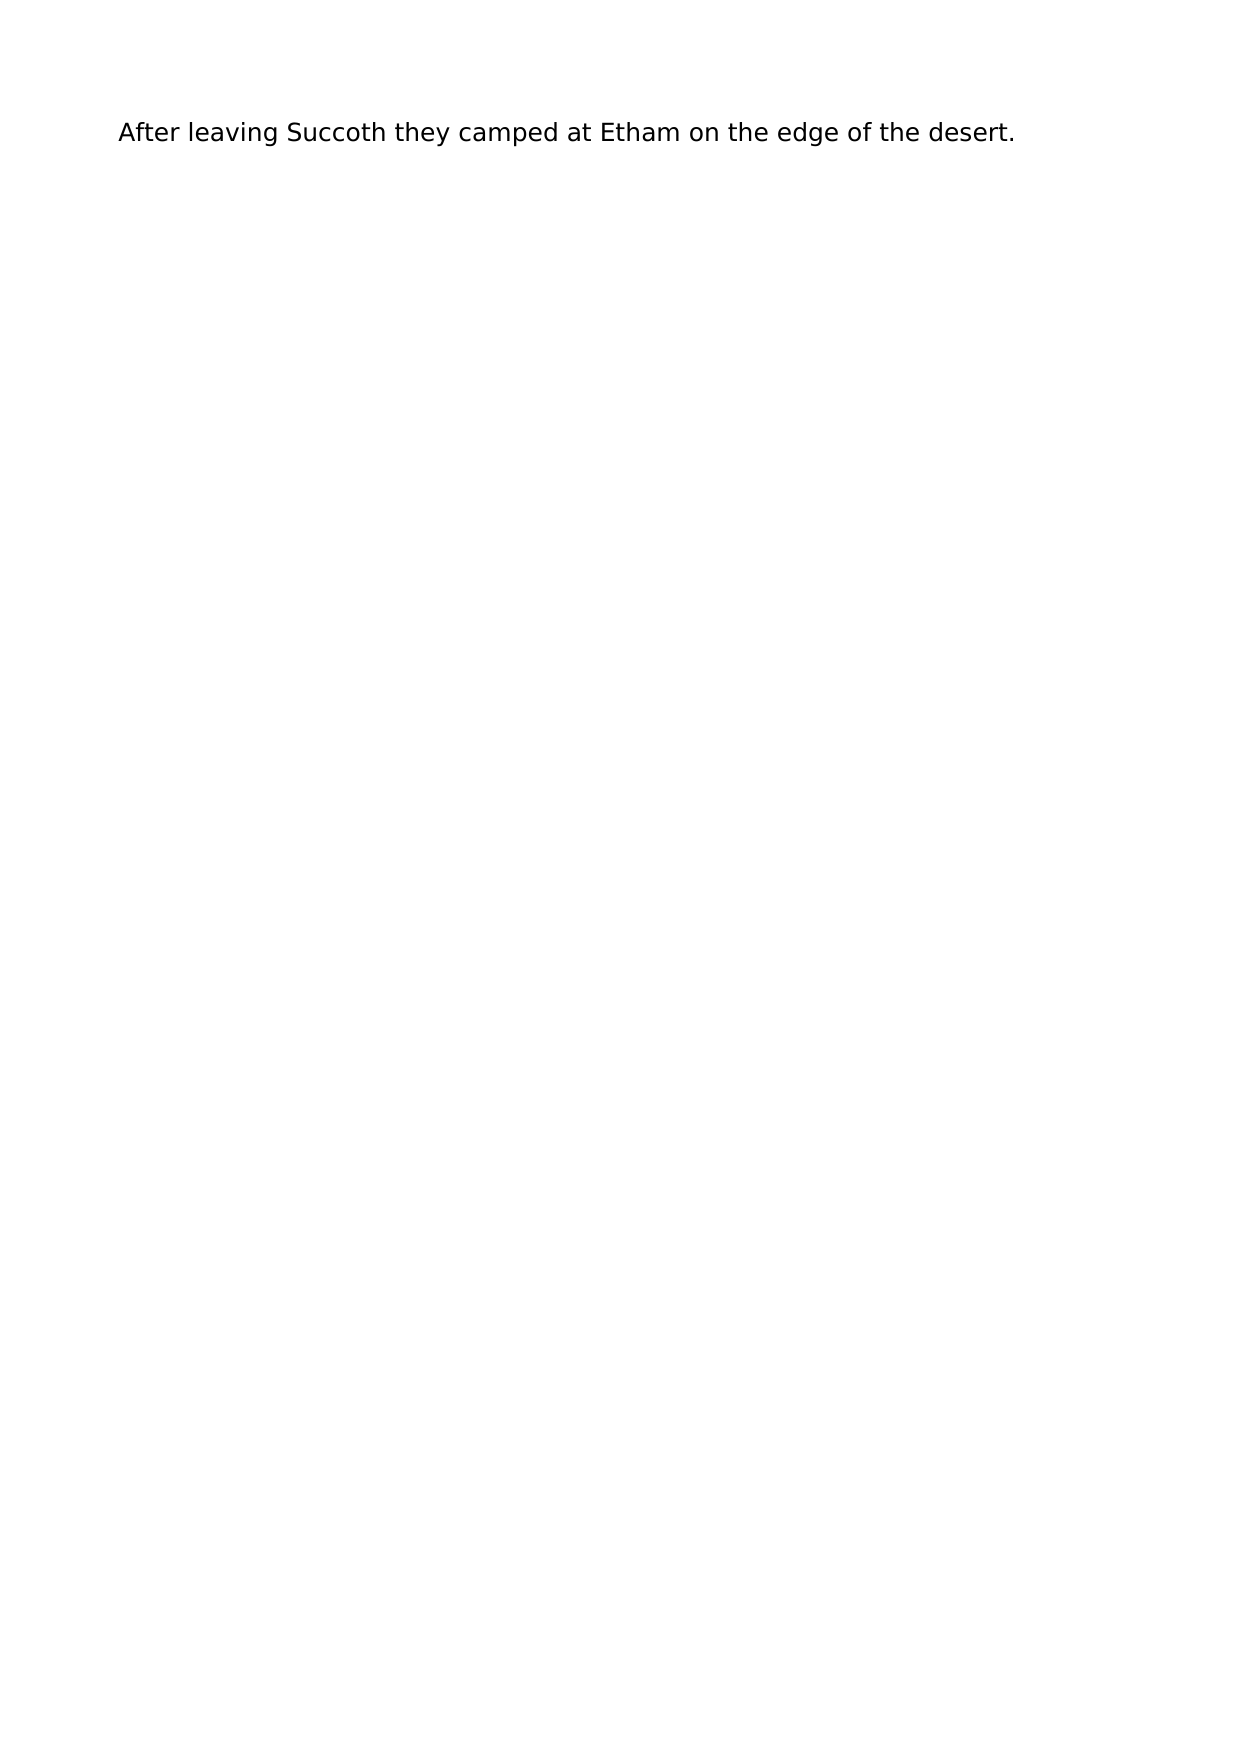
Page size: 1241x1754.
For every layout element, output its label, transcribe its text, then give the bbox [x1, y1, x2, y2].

text After leaving Succoth they camped at Etham on the edge of the desert. [118, 118, 1122, 147]
